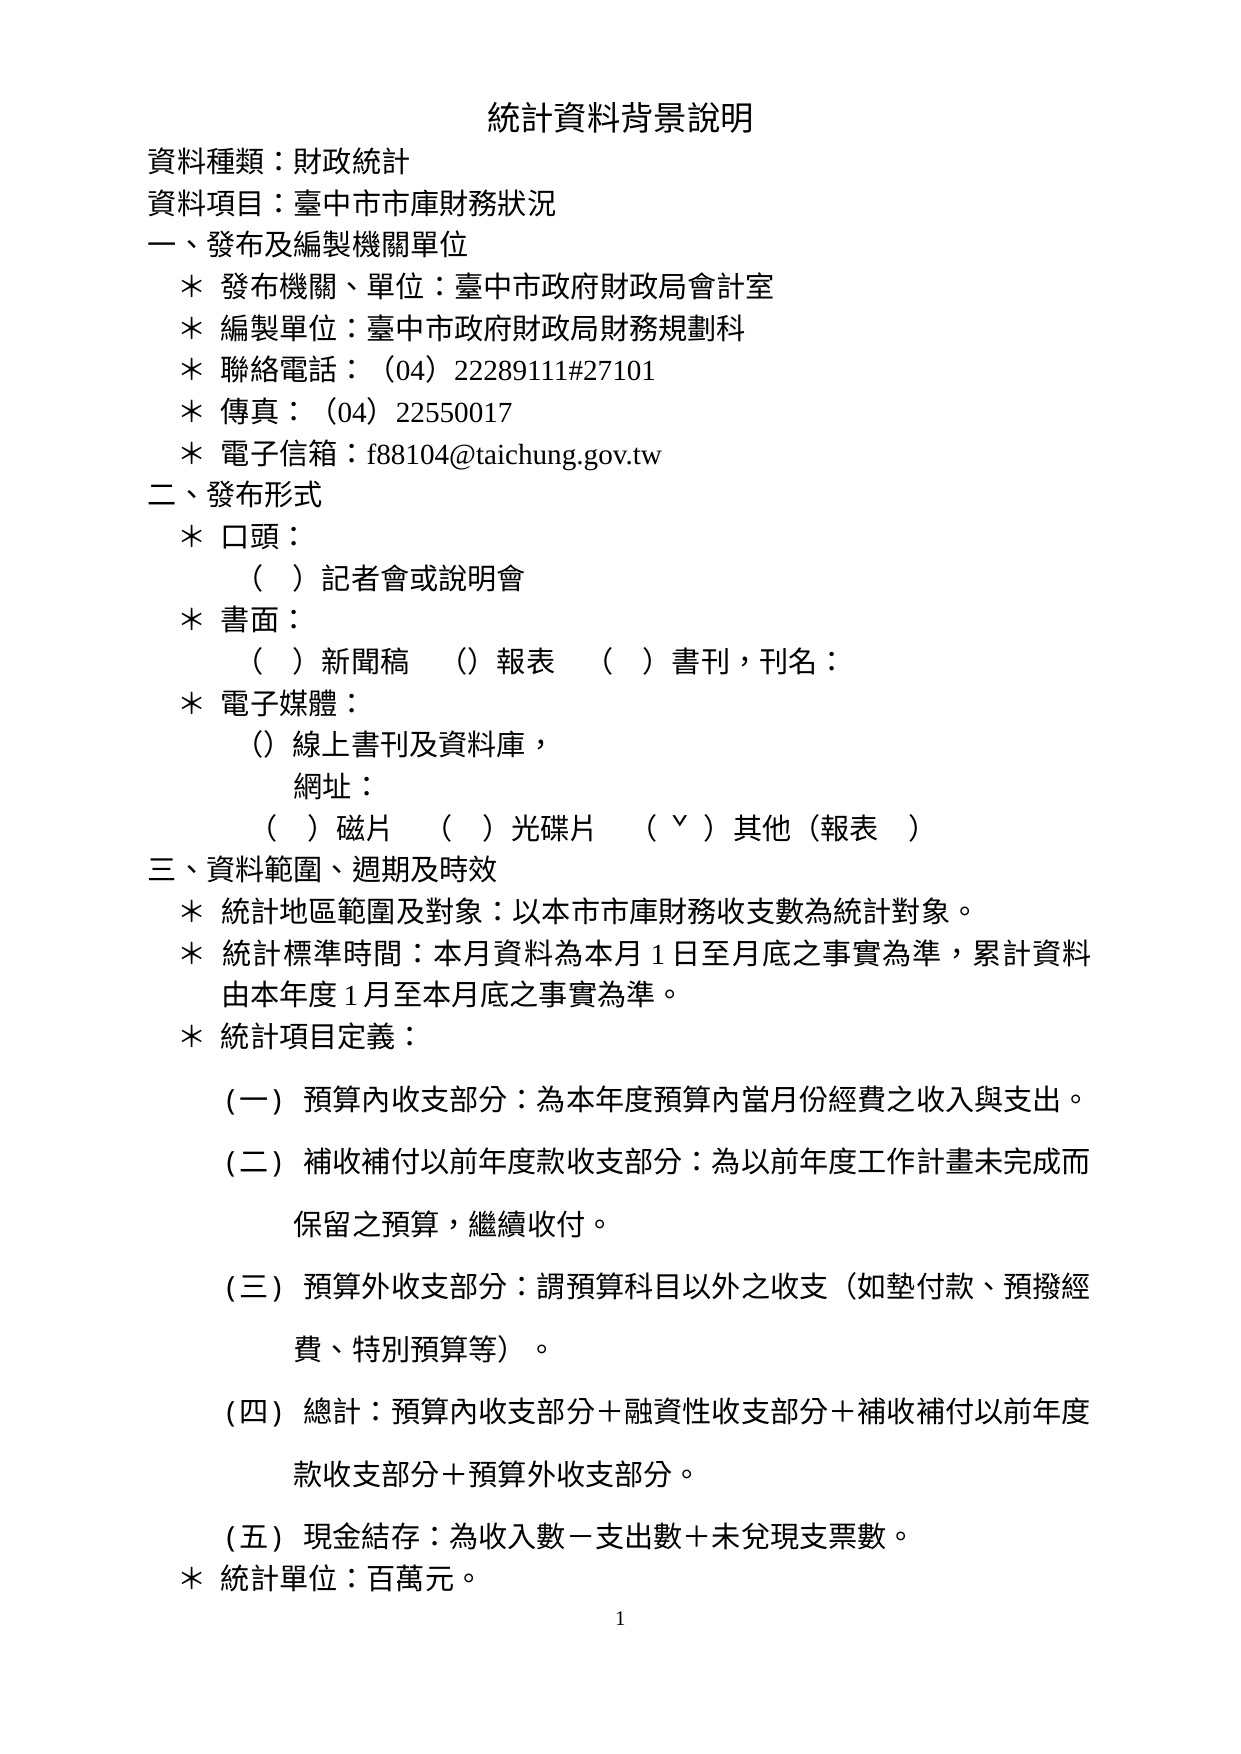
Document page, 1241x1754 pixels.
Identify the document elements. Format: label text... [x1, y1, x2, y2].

text (四) 總計：預算內收支部分＋融資性收支部分＋補收補付以前年度款收支部分＋預算外收支部分。 [222, 1368, 1092, 1493]
text ＊ 統計標準時間：本月資料為本月1日至月底之事實為準，累計資料由本年度1月至本月底之事實為準。 [177, 931, 1092, 1014]
text 網址： [148, 764, 1092, 806]
text （）線上書刊及資料庫， [198, 722, 1092, 764]
text ＊ 書面： [148, 597, 1092, 639]
text 三、資料範圍、週期及時效 [148, 847, 1092, 889]
text 統計資料背景說明 [148, 97, 1092, 139]
text 一、發布及編製機關單位 [148, 222, 1092, 264]
text (二) 補收補付以前年度款收支部分：為以前年度工作計畫未完成而保留之預算，繼續收付。 [222, 1118, 1092, 1243]
text ＊ 口頭： [148, 514, 1092, 556]
text （ ）新聞稿 （）報表 （ ）書刊，刊名： [198, 639, 1092, 681]
text ＊ 聯絡電話：（04）22289111#27101 [148, 347, 1092, 389]
text 資料種類：財政統計 [148, 139, 1092, 181]
text (三) 預算外收支部分：謂預算科目以外之收支（如墊付款、預撥經費、特別預算等）。 [222, 1243, 1092, 1368]
text ＊ 電子媒體： [148, 681, 1092, 722]
text ＊ 傳真：（04）22550017 [148, 389, 1092, 431]
text （ ）磁片 （ ）光碟片 （ ˇ ）其他（報表 ） [198, 806, 1092, 847]
text (一) 預算內收支部分：為本年度預算內當月份經費之收入與支出。 [222, 1056, 1092, 1118]
text ＊ 編製單位：臺中市政府財政局財務規劃科 [148, 306, 1092, 347]
text ＊ 統計地區範圍及對象：以本市市庫財務收支數為統計對象。 [177, 889, 1092, 931]
text (五) 現金結存：為收入數－支出數＋未兌現支票數。 [222, 1493, 1092, 1556]
text （ ）記者會或說明會 [198, 556, 1092, 597]
text 二、發布形式 [148, 472, 1092, 514]
text ＊ 發布機關、單位：臺中市政府財政局會計室 [148, 264, 1092, 306]
text ＊ 統計單位：百萬元。 [148, 1556, 1092, 1597]
text ＊ 統計項目定義： [148, 1014, 1092, 1056]
text 資料項目：臺中市市庫財務狀況 [148, 181, 1092, 222]
text ＊ 電子信箱：f88104@taichung.gov.tw [148, 431, 1092, 472]
